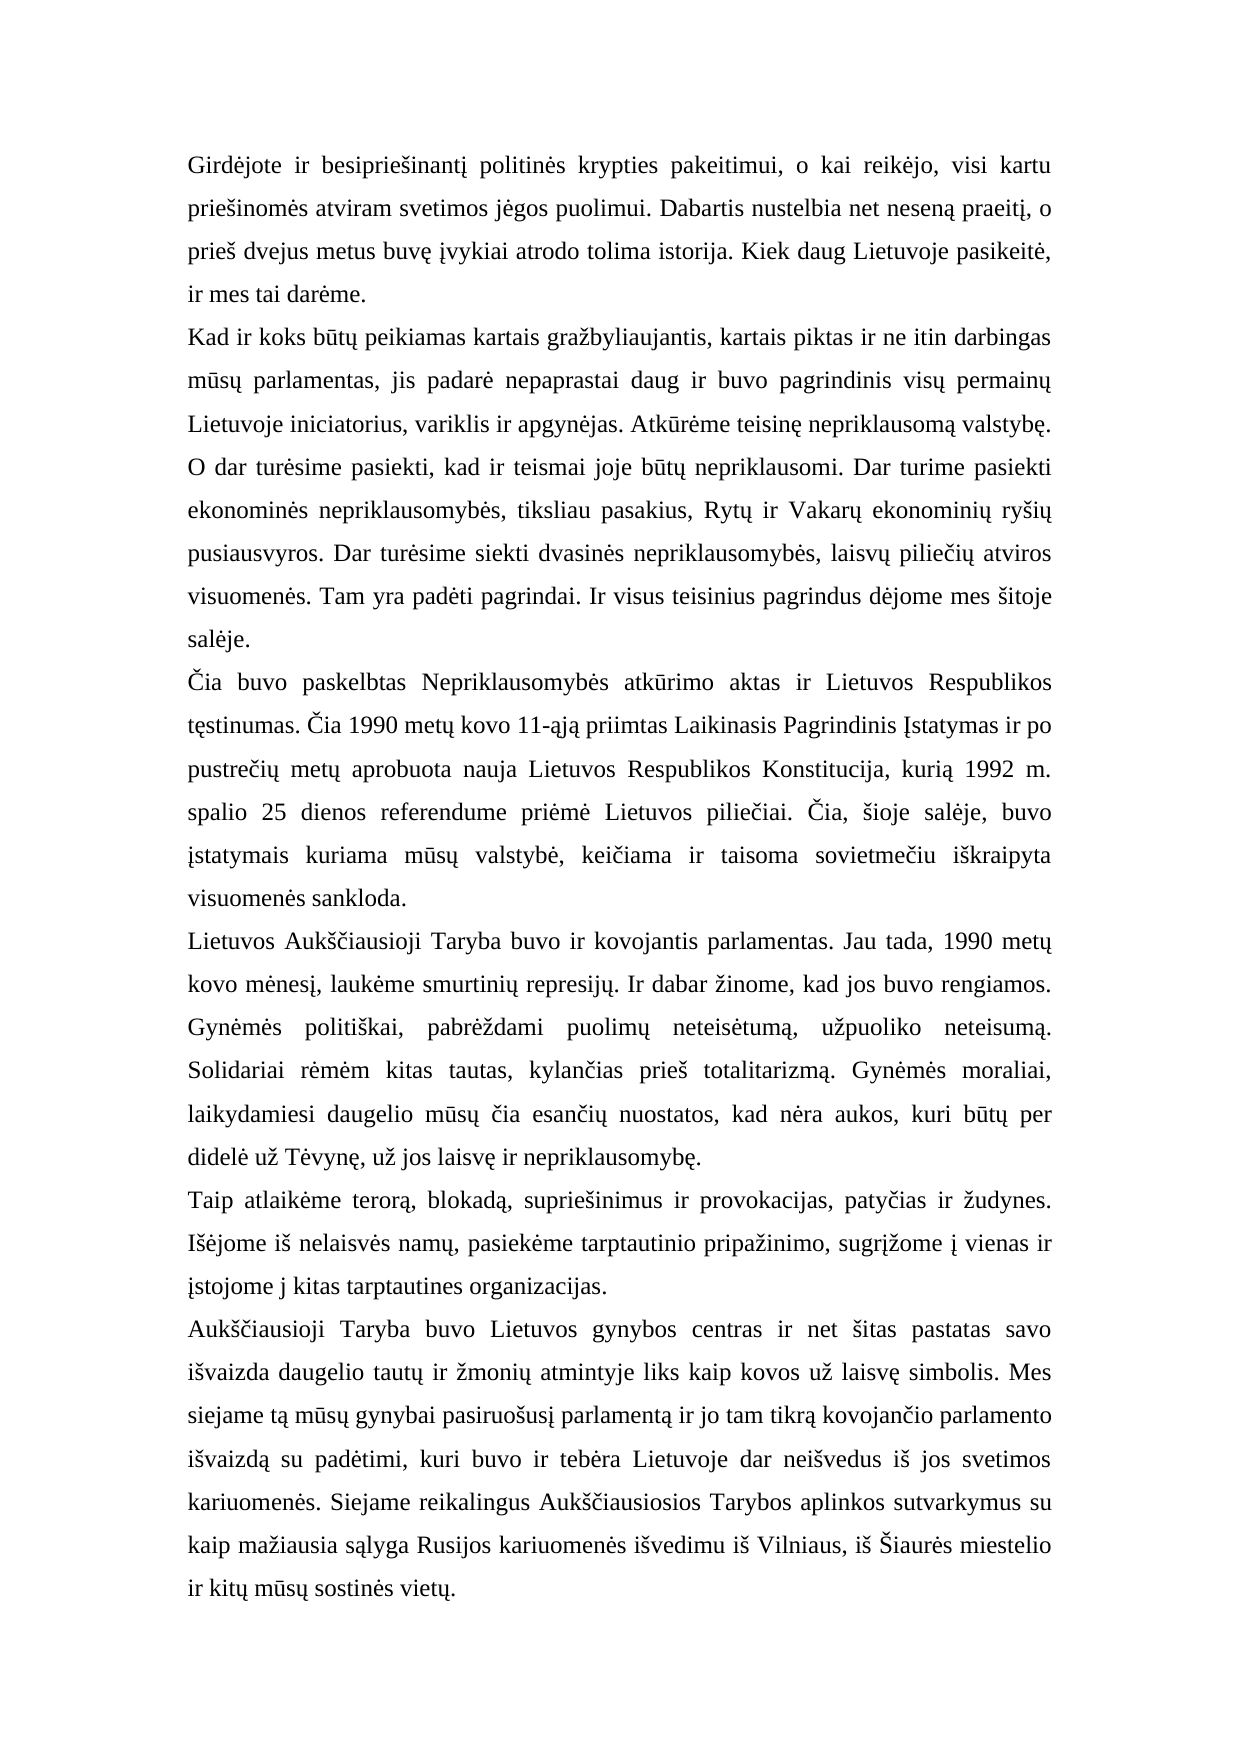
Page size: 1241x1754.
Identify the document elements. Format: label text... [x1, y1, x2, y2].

text Čia buvo paskelbtas Nepriklausomybės atkūrimo aktas ir Lietuvos Respublikos tęstinumas. Čia 1990 metų kovo 11-ąją priimtas Laikinasis Pagrindinis Įstatymas ir po pustrečių metų aprobuota nauja Lietuvos Respublikos Konstitucija, kurią 1992 m. spalio 25 dienos referendume priėmė Lietuvos piliečiai. Čia, šioje salėje, buvo įstatymais kuriama mūsų valstybė, keičiama ir taisoma sovietmečiu iškraipyta visuomenės sankloda. [187, 667, 1053, 912]
text Girdėjote ir besipriešinantį politinės krypties pakeitimui, o kai reikėjo, visi kartu priešinomės atviram svetimos jėgos puolimui. Dabartis nustelbia net neseną praeitį, o prieš dvejus metus buvę įvykiai atrodo tolima istorija. Kiek daug Lietuvoje pasikeitė, ir mes tai darėme. [187, 150, 1053, 308]
text Lietuvos Aukščiausioji Taryba buvo ir kovojantis parlamentas. Jau tada, 1990 metų kovo mėnesį, laukėme smurtinių represijų. Ir dabar žinome, kad jos buvo rengiamos. Gynėmės politiškai, pabrėždami puolimų neteisėtumą, užpuoliko neteisumą. Solidariai rėmėm kitas tautas, kylančias prieš totalitarizmą. Gynėmės moraliai, laikydamiesi daugelio mūsų čia esančių nuostatos, kad nėra aukos, kuri būtų per didelė už Tėvynę, už jos laisvę ir nepriklausomybę. [187, 926, 1053, 1171]
text Aukščiausioji Taryba buvo Lietuvos gynybos centras ir net šitas pastatas savo išvaizda daugelio tautų ir žmonių atmintyje liks kaip kovos už laisvę simbolis. Mes siejame tą mūsų gynybai pasiruošusį parlamentą ir jo tam tikrą kovojančio parlamento išvaizdą su padėtimi, kuri buvo ir tebėra Lietuvoje dar neišvedus iš jos svetimos kariuomenės. Siejame reikalingus Aukščiausiosios Tarybos aplinkos sutvarkymus su kaip mažiausia sąlyga Rusijos kariuomenės išvedimu iš Vilniaus, iš Šiaurės miestelio ir kitų mūsų sostinės vietų. [187, 1314, 1053, 1602]
text Taip atlaikėme terorą, blokadą, supriešinimus ir provokacijas, patyčias ir žudynes. Išėjome iš nelaisvės namų, pasiekėme tarptautinio pripažinimo, sugrįžome į vienas ir įstojome j kitas tarptautines organizacijas. [187, 1185, 1053, 1300]
text Kad ir koks būtų peikiamas kartais gražbyliaujantis, kartais piktas ir ne itin darbingas mūsų parlamentas, jis padarė nepaprastai daug ir buvo pagrindinis visų permainų Lietuvoje iniciatorius, variklis ir apgynėjas. Atkūrėme teisinę nepriklausomą valstybę. O dar turėsime pasiekti, kad ir teismai joje būtų nepriklausomi. Dar turime pasiekti ekonominės nepriklausomybės, tiksliau pasakius, Rytų ir Vakarų ekonominių ryšių pusiausvyros. Dar turėsime siekti dvasinės nepriklausomybės, laisvų piliečių atviros visuomenės. Tam yra padėti pagrindai. Ir visus teisinius pagrindus dėjome mes šitoje salėje. [187, 322, 1053, 653]
